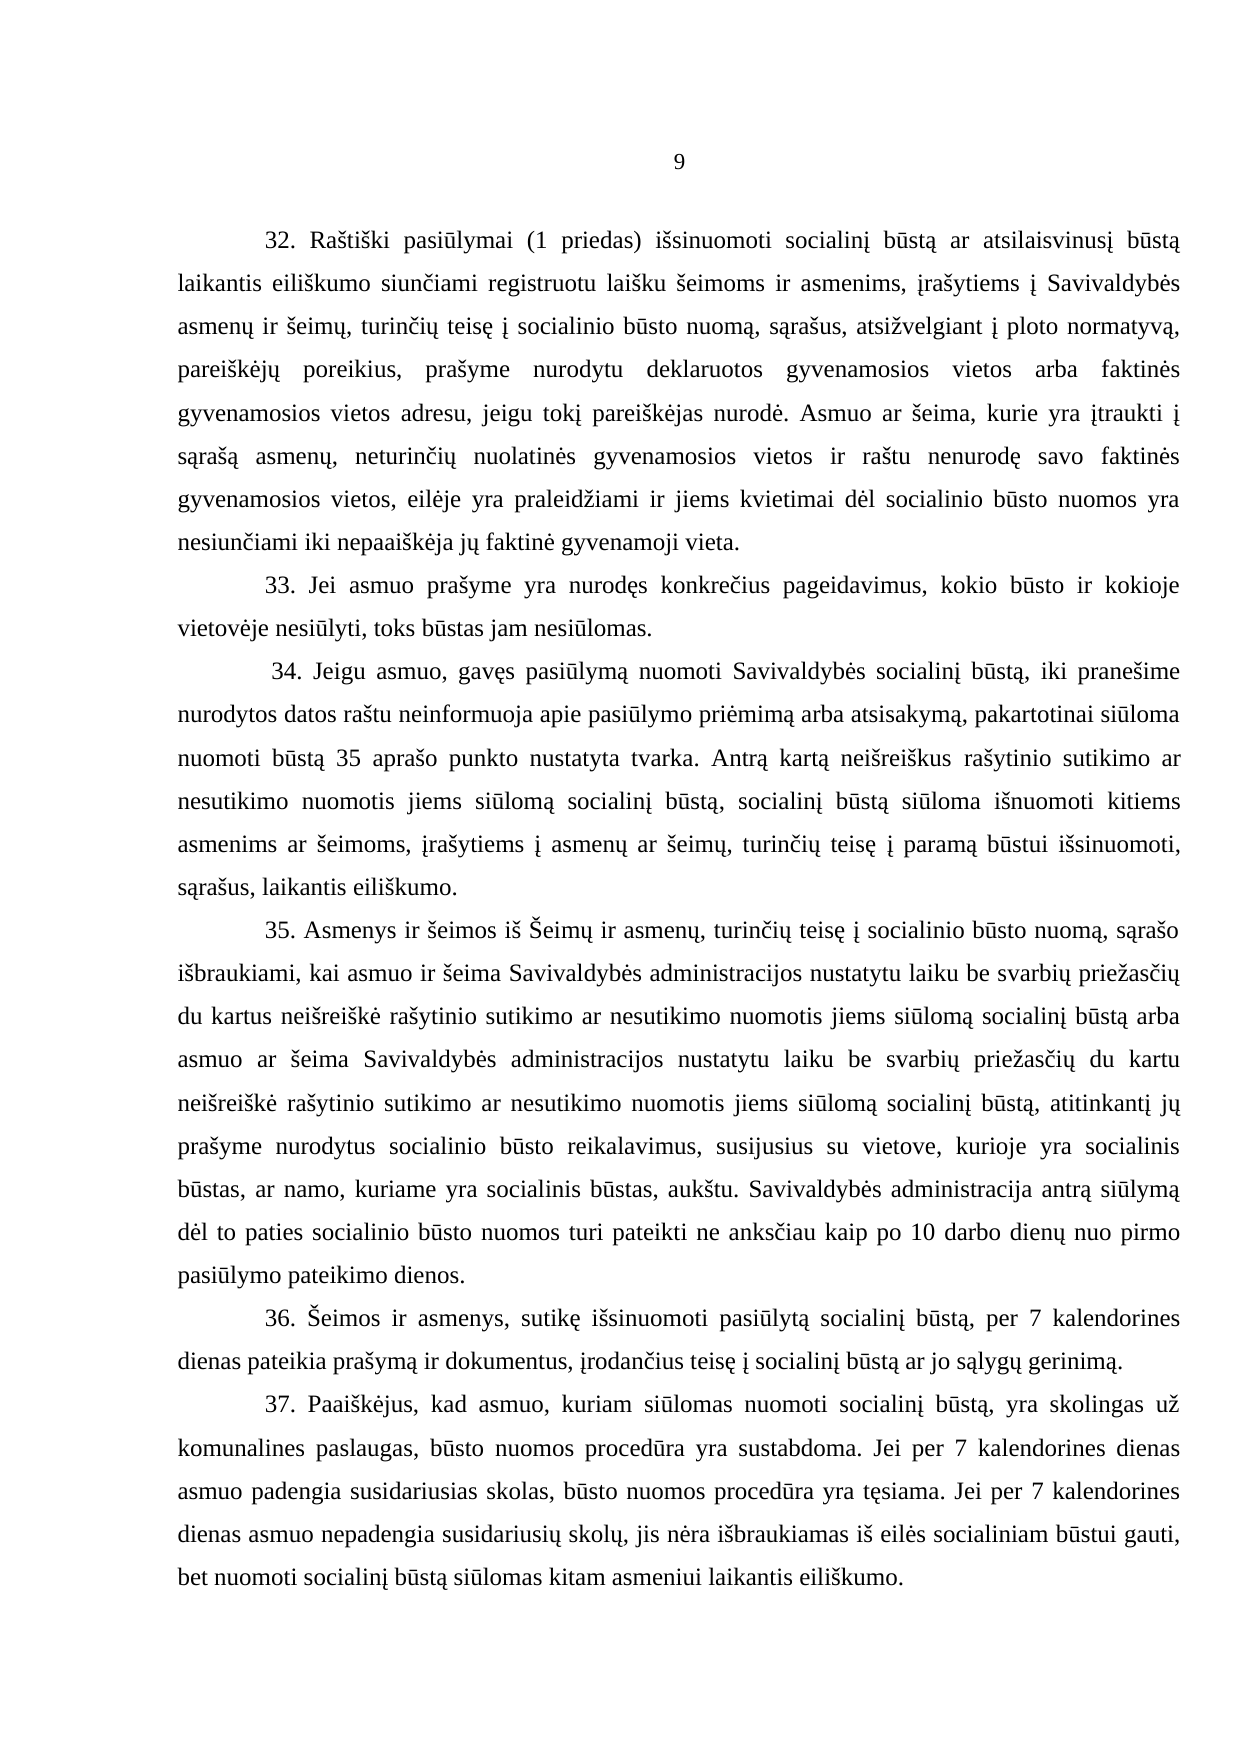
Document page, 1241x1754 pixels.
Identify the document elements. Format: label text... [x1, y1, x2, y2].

text 32. Raštiški pasiūlymai (1 priedas) išsinuomoti socialinį būstą ar atsilaisvinusį būstą laikantis eiliškumo siunčiami registruotu laišku šeimoms ir asmenims, įrašytiems į Savivaldybės asmenų ir šeimų, turinčių teisę į socialinio būsto nuomą, sąrašus, atsižvelgiant į ploto normatyvą, pareiškėjų poreikius, prašyme nurodytu deklaruotos gyvenamosios vietos arba faktinės gyvenamosios vietos adresu, jeigu tokį pareiškėjas nurodė. Asmuo ar šeima, kurie yra įtraukti į sąrašą asmenų, neturinčių nuolatinės gyvenamosios vietos ir raštu nenurodę savo faktinės gyvenamosios vietos, eilėje yra praleidžiami ir jiems kvietimai dėl socialinio būsto nuomos yra nesiunčiami iki nepaaiškėja jų faktinė gyvenamoji vieta. [177, 225, 1181, 556]
text 33. Jei asmuo prašyme yra nurodęs konkrečius pageidavimus, kokio būsto ir kokioje vietovėje nesiūlyti, toks būstas jam nesiūlomas. [177, 570, 1181, 642]
text 37. Paaiškėjus, kad asmuo, kuriam siūlomas nuomoti socialinį būstą, yra skolingas už komunalines paslaugas, būsto nuomos procedūra yra sustabdoma. Jei per 7 kalendorines dienas asmuo padengia susidariusias skolas, būsto nuomos procedūra yra tęsiama. Jei per 7 kalendorines dienas asmuo nepadengia susidariusių skolų, jis nėra išbraukiamas iš eilės socialiniam būstui gauti, bet nuomoti socialinį būstą siūlomas kitam asmeniui laikantis eiliškumo. [177, 1389, 1181, 1591]
text 36. Šeimos ir asmenys, sutikę išsinuomoti pasiūlytą socialinį būstą, per 7 kalendorines dienas pateikia prašymą ir dokumentus, įrodančius teisę į socialinį būstą ar jo sąlygų gerinimą. [177, 1303, 1181, 1375]
text 35. Asmenys ir šeimos iš Šeimų ir asmenų, turinčių teisę į socialinio būsto nuomą, sąrašo išbraukiami, kai asmuo ir šeima Savivaldybės administracijos nustatytu laiku be svarbių priežasčių du kartus neišreiškė rašytinio sutikimo ar nesutikimo nuomotis jiems siūlomą socialinį būstą arba asmuo ar šeima Savivaldybės administracijos nustatytu laiku be svarbių priežasčių du kartu neišreiškė rašytinio sutikimo ar nesutikimo nuomotis jiems siūlomą socialinį būstą, atitinkantį jų prašyme nurodytus socialinio būsto reikalavimus, susijusius su vietove, kurioje yra socialinis būstas, ar namo, kuriame yra socialinis būstas, aukštu. Savivaldybės administracija antrą siūlymą dėl to paties socialinio būsto nuomos turi pateikti ne anksčiau kaip po 10 darbo dienų nuo pirmo pasiūlymo pateikimo dienos. [177, 915, 1181, 1289]
text 34. Jeigu asmuo, gavęs pasiūlymą nuomoti Savivaldybės socialinį būstą, iki pranešime nurodytos datos raštu neinformuoja apie pasiūlymo priėmimą arba atsisakymą, pakartotinai siūloma nuomoti būstą 35 aprašo punkto nustatyta tvarka. Antrą kartą neišreiškus rašytinio sutikimo ar nesutikimo nuomotis jiems siūlomą socialinį būstą, socialinį būstą siūloma išnuomoti kitiems asmenims ar šeimoms, įrašytiems į asmenų ar šeimų, turinčių teisę į paramą būstui išsinuomoti, sąrašus, laikantis eiliškumo. [177, 656, 1181, 901]
